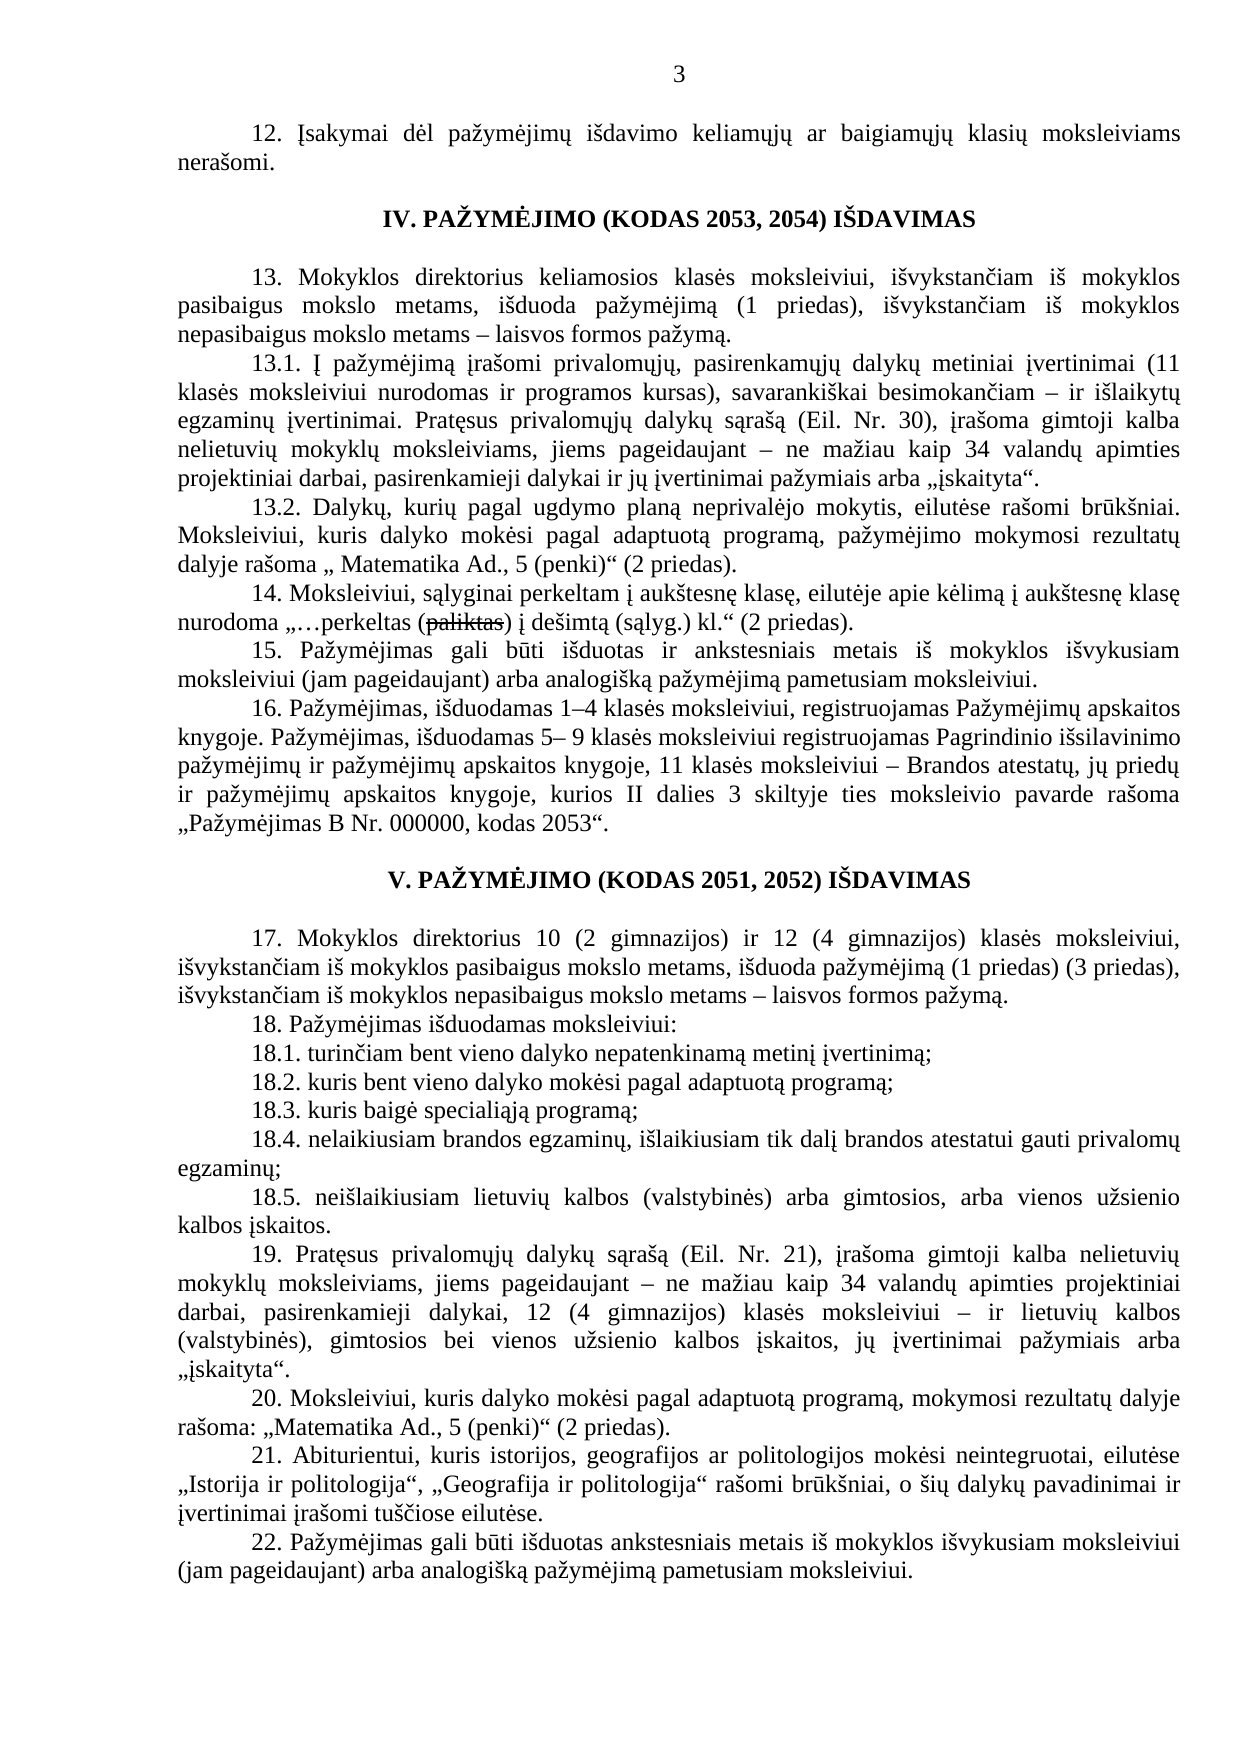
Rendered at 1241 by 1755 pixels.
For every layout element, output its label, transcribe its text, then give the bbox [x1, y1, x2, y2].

text 18. Pažymėjimas išduodamas moksleiviui: [177, 1009, 1181, 1038]
text V. PAŽYMĖJIMO (KODAS 2051, 2052) IŠDAVIMAS [177, 866, 1181, 894]
text 12. Įsakymai dėl pažymėjimų išdavimo keliamųjų ar baigiamųjų klasių moksleiviams nerašomi. [177, 118, 1181, 176]
text 16. Pažymėjimas, išduodamas 1–4 klasės moksleiviui, registruojamas Pažymėjimų apskaitos knygoje. Pažymėjimas, išduodamas 5– 9 klasės moksleiviui registruojamas Pagrindinio išsilavinimo pažymėjimų ir pažymėjimų apskaitos knygoje, 11 klasės moksleiviui – Brandos atestatų, jų priedų ir pažymėjimų apskaitos knygoje, kurios II dalies 3 skiltyje ties moksleivio pavarde rašoma „Pažymėjimas B Nr. 000000, kodas 2053“. [177, 693, 1181, 837]
text 19. Pratęsus privalomųjų dalykų sąrašą (Eil. Nr. 21), įrašoma gimtoji kalba nelietuvių mokyklų moksleiviams, jiems pageidaujant – ne mažiau kaip 34 valandų apimties projektiniai darbai, pasirenkamieji dalykai, 12 (4 gimnazijos) klasės moksleiviui – ir lietuvių kalbos (valstybinės), gimtosios bei vienos užsienio kalbos įskaitos, jų įvertinimai pažymiais arba „įskaityta“. [177, 1239, 1181, 1383]
text IV. PAŽYMĖJIMO (KODAS 2053, 2054) IŠDAVIMAS [177, 204, 1181, 233]
text 18.1. turinčiam bent vieno dalyko nepatenkinamą metinį įvertinimą; [177, 1038, 1181, 1067]
text 14. Moksleiviui, sąlyginai perkeltam į aukštesnę klasę, eilutėje apie kėlimą į aukštesnę klasę nurodoma „…perkeltas (paliktas) į dešimtą (sąlyg.) kl.“ (2 priedas). [177, 578, 1181, 636]
text 15. Pažymėjimas gali būti išduotas ir ankstesniais metais iš mokyklos išvykusiam moksleiviui (jam pageidaujant) arba analogišką pažymėjimą pametusiam moksleiviui. [177, 636, 1181, 693]
text 22. Pažymėjimas gali būti išduotas ankstesniais metais iš mokyklos išvykusiam moksleiviui (jam pageidaujant) arba analogišką pažymėjimą pametusiam moksleiviui. [177, 1527, 1181, 1584]
text 20. Moksleiviui, kuris dalyko mokėsi pagal adaptuotą programą, mokymosi rezultatų dalyje rašoma: „Matematika Ad., 5 (penki)“ (2 priedas). [177, 1383, 1181, 1441]
text 13.1. Į pažymėjimą įrašomi privalomųjų, pasirenkamųjų dalykų metiniai įvertinimai (11 klasės moksleiviui nurodomas ir programos kursas), savarankiškai besimokančiam – ir išlaikytų egzaminų įvertinimai. Pratęsus privalomųjų dalykų sąrašą (Eil. Nr. 30), įrašoma gimtoji kalba nelietuvių mokyklų moksleiviams, jiems pageidaujant – ne mažiau kaip 34 valandų apimties projektiniai darbai, pasirenkamieji dalykai ir jų įvertinimai pažymiais arba „įskaityta“. [177, 348, 1181, 492]
text 18.4. nelaikiusiam brandos egzaminų, išlaikiusiam tik dalį brandos atestatui gauti privalomų egzaminų; [177, 1124, 1181, 1182]
text 18.2. kuris bent vieno dalyko mokėsi pagal adaptuotą programą; [177, 1067, 1181, 1096]
text 18.5. neišlaikiusiam lietuvių kalbos (valstybinės) arba gimtosios, arba vienos užsienio kalbos įskaitos. [177, 1182, 1181, 1239]
text 17. Mokyklos direktorius 10 (2 gimnazijos) ir 12 (4 gimnazijos) klasės moksleiviui, išvykstančiam iš mokyklos pasibaigus mokslo metams, išduoda pažymėjimą (1 priedas) (3 priedas), išvykstančiam iš mokyklos nepasibaigus mokslo metams – laisvos formos pažymą. [177, 923, 1181, 1009]
text 13. Mokyklos direktorius keliamosios klasės moksleiviui, išvykstančiam iš mokyklos pasibaigus mokslo metams, išduoda pažymėjimą (1 priedas), išvykstančiam iš mokyklos nepasibaigus mokslo metams – laisvos formos pažymą. [177, 262, 1181, 348]
text 18.3. kuris baigė specialiąją programą; [177, 1096, 1181, 1124]
text 21. Abiturientui, kuris istorijos, geografijos ar politologijos mokėsi neintegruotai, eilutėse „Istorija ir politologija“, „Geografija ir politologija“ rašomi brūkšniai, o šių dalykų pavadinimai ir įvertinimai įrašomi tuščiose eilutėse. [177, 1441, 1181, 1527]
text 13.2. Dalykų, kurių pagal ugdymo planą neprivalėjo mokytis, eilutėse rašomi brūkšniai. Moksleiviui, kuris dalyko mokėsi pagal adaptuotą programą, pažymėjimo mokymosi rezultatų dalyje rašoma „ Matematika Ad., 5 (penki)“ (2 priedas). [177, 492, 1181, 578]
